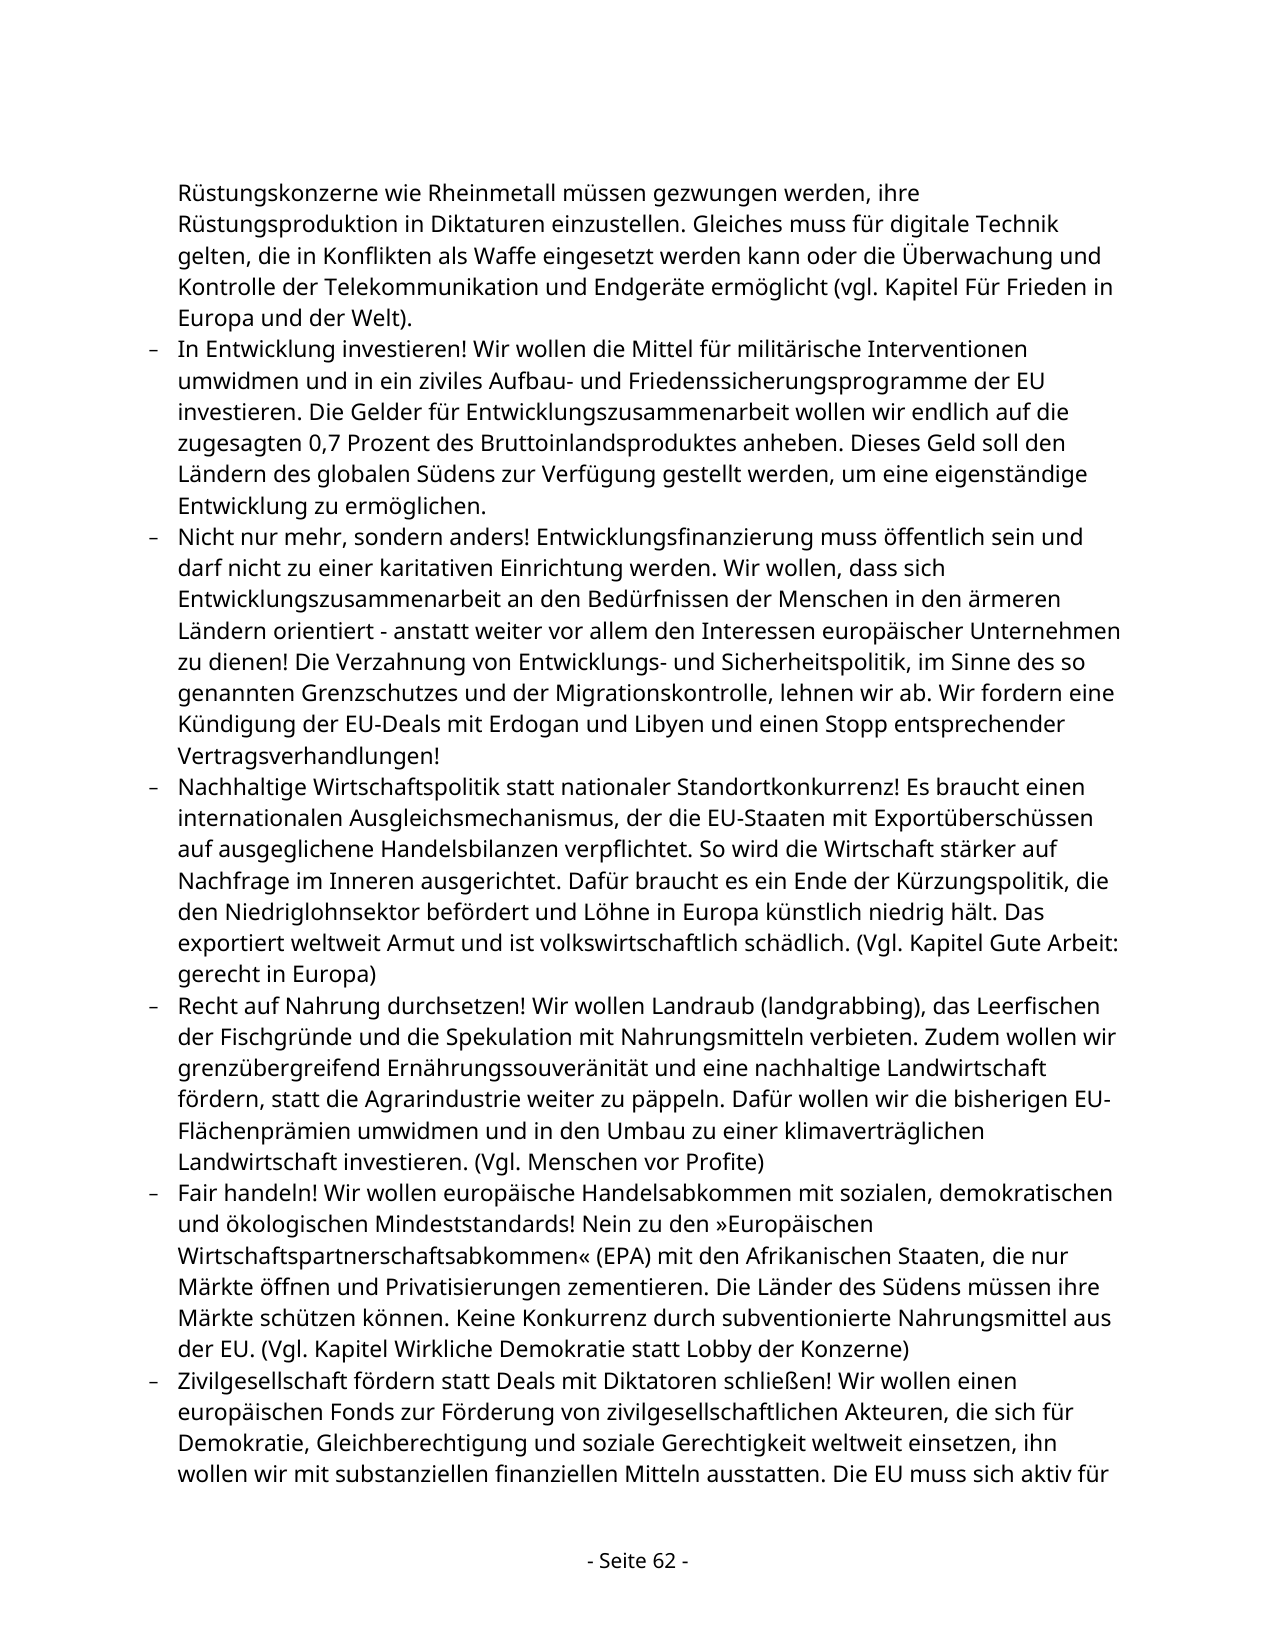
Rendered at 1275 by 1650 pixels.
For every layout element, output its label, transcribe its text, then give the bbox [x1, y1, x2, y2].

list Recht auf Nahrung durchsetzen! Wir wollen Landraub (landgrabbing), das Leerfischen der Fischgründe und die Spekulation mit Nahrungsmitteln verbieten. Zudem wollen wir grenzübergreifend Ernährungssouveränität und eine nachhaltige Landwirtschaft fördern, statt die Agrarindustrie weiter zu päppeln. Dafür wollen wir die bisherigen EU-Flächenprämien umwidmen und in den Umbau zu einer klimaverträglichen Landwirtschaft investieren. (Vgl. Menschen vor Profite) [148, 990, 1127, 1177]
list In Entwicklung investieren! Wir wollen die Mittel für militärische Interventionen umwidmen und in ein ziviles Aufbau- und Friedenssicherungsprogramme der EU investieren. Die Gelder für Entwicklungszusammenarbeit wollen wir endlich auf die zugesagten 0,7 Prozent des Bruttoinlandsproduktes anheben. Dieses Geld soll den Ländern des globalen Südens zur Verfügung gestellt werden, um eine eigenständige Entwicklung zu ermöglichen. [148, 333, 1127, 521]
list Nachhaltige Wirtschaftspolitik statt nationaler Standortkonkurrenz! Es braucht einen internationalen Ausgleichsmechanismus, der die EU-Staaten mit Exportüberschüssen auf ausgeglichene Handelsbilanzen verpflichtet. So wird die Wirtschaft stärker auf Nachfrage im Inneren ausgerichtet. Dafür braucht es ein Ende der Kürzungspolitik, die den Niedriglohnsektor befördert und Löhne in Europa künstlich niedrig hält. Das exportiert weltweit Armut und ist volkswirtschaftlich schädlich. (Vgl. Kapitel Gute Arbeit: gerecht in Europa) [148, 771, 1127, 990]
list Nicht nur mehr, sondern anders! Entwicklungsfinanzierung muss öffentlich sein und darf nicht zu einer karitativen Einrichtung werden. Wir wollen, dass sich Entwicklungszusammenarbeit an den Bedürfnissen der Menschen in den ärmeren Ländern orientiert - anstatt weiter vor allem den Interessen europäischer Unternehmen zu dienen! Die Verzahnung von Entwicklungs- und Sicherheitspolitik, im Sinne des so genannten Grenzschutzes und der Migrationskontrolle, lehnen wir ab. Wir fordern eine Kündigung der EU-Deals mit Erdogan und Libyen und einen Stopp entsprechender Vertragsverhandlungen! [148, 521, 1127, 771]
list Fair handeln! Wir wollen europäische Handelsabkommen mit sozialen, demokratischen und ökologischen Mindeststandards! Nein zu den »Europäischen Wirtschaftspartnerschaftsabkommen« (EPA) mit den Afrikanischen Staaten, die nur Märkte öffnen und Privatisierungen zementieren. Die Länder des Südens müssen ihre Märkte schützen können. Keine Konkurrenz durch subventionierte Nahrungsmittel aus der EU. (Vgl. Kapitel Wirkliche Demokratie statt Lobby der Konzerne) [148, 1177, 1127, 1365]
list Zivilgesellschaft fördern statt Deals mit Diktatoren schließen! Wir wollen einen europäischen Fonds zur Förderung von zivilgesellschaftlichen Akteuren, die sich für Demokratie, Gleichberechtigung und soziale Gerechtigkeit weltweit einsetzen, ihn wollen wir mit substanziellen finanziellen Mitteln ausstatten. Die EU muss sich aktiv für [148, 1365, 1127, 1490]
list Rüstungskonzerne wie Rheinmetall müssen gezwungen werden, ihre Rüstungsproduktion in Diktaturen einzustellen. Gleiches muss für digitale Technik gelten, die in Konflikten als Waffe eingesetzt werden kann oder die Überwachung und Kontrolle der Telekommunikation und Endgeräte ermöglicht (vgl. Kapitel Für Frieden in Europa und der Welt). [148, 177, 1127, 333]
